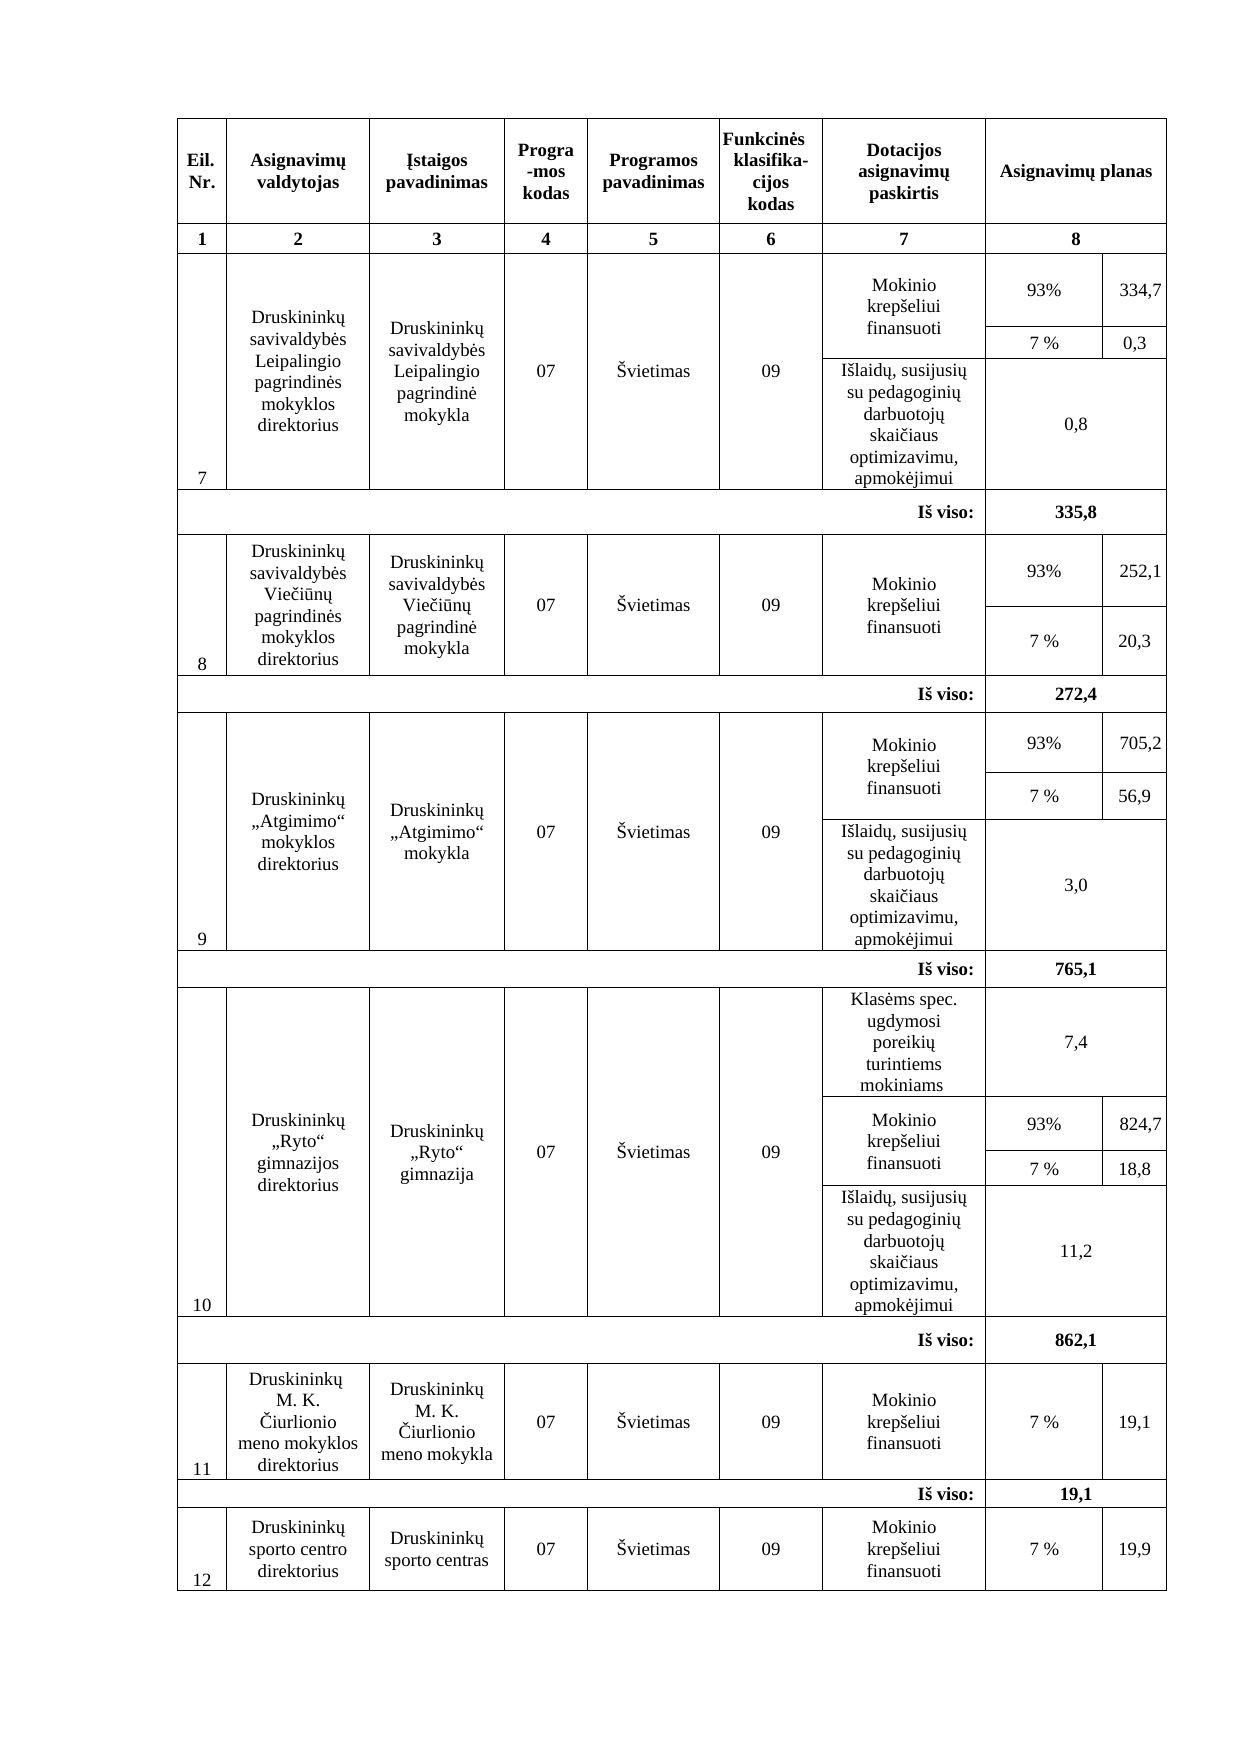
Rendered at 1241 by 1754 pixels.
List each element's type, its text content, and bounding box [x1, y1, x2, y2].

table_cell Iš viso: [178, 490, 985, 534]
table_cell Švietimas [588, 254, 719, 489]
table_header Įstaigos pavadinimas [370, 119, 504, 223]
table_cell 7 % [986, 773, 1102, 819]
table_cell Išlaidų, susijusių su pedagoginių darbuotojų skaičiaus optimizavimu, apmokėjimui [823, 820, 985, 949]
table_header Dotacijos asignavimų paskirtis [823, 119, 985, 223]
table_cell Klasėms spec. ugdymosi poreikių turintiems mokiniams [823, 988, 985, 1096]
table_cell 09 [720, 713, 822, 949]
table_cell 862,1 [986, 1317, 1166, 1363]
table_cell 09 [720, 1364, 822, 1479]
table_cell Druskininkų savivaldybės Viečiūnų pagrindinės mokyklos direktorius [227, 535, 369, 675]
table_cell 12 [178, 1508, 226, 1590]
table_cell Iš viso: [178, 1317, 985, 1363]
table_cell 8 [986, 224, 1166, 252]
table_cell 11,2 [986, 1186, 1166, 1316]
table_cell 93% [986, 713, 1102, 772]
table_cell 93% [986, 1097, 1102, 1150]
table_cell 5 [588, 224, 719, 252]
table_cell Išlaidų, susijusių su pedagoginių darbuotojų skaičiaus optimizavimu, apmokėjimui [823, 359, 985, 489]
table_cell 20,3 [1103, 607, 1166, 675]
table_header Funkcinės klasifika-cijos kodas [720, 119, 822, 223]
table_cell 7 % [986, 1151, 1102, 1185]
table_header Programos pavadinimas [588, 119, 719, 223]
table_cell 07 [505, 1508, 587, 1590]
table_cell 09 [720, 254, 822, 489]
table_cell 9 [178, 713, 226, 949]
table_cell Druskininkų sporto centras [370, 1508, 504, 1590]
table_cell 09 [720, 988, 822, 1316]
table_cell 6 [720, 224, 822, 252]
table_cell 0,3 [1103, 327, 1166, 358]
table_cell Mokinio krepšeliui finansuoti [823, 1508, 985, 1590]
table_cell Druskininkų „Ryto“ gimnazijos direktorius [227, 988, 369, 1316]
table_cell 93% [986, 254, 1102, 326]
table_cell Švietimas [588, 1508, 719, 1590]
table_cell 93% [986, 535, 1102, 606]
table_cell 07 [505, 535, 587, 675]
table_cell Druskininkų „Ryto“ gimnazija [370, 988, 504, 1316]
table_cell 4 [505, 224, 587, 252]
table_cell Mokinio krepšeliui finansuoti [823, 254, 985, 358]
table_cell Druskininkų M. K. Čiurlionio meno mokyklos direktorius [227, 1364, 369, 1479]
table_cell Išlaidų, susijusių su pedagoginių darbuotojų skaičiaus optimizavimu, apmokėjimui [823, 1186, 985, 1316]
table_header Asignavimų valdytojas [227, 119, 369, 223]
table_cell Mokinio krepšeliui finansuoti [823, 535, 985, 675]
table_cell 07 [505, 713, 587, 949]
table_cell Švietimas [588, 535, 719, 675]
table_cell 7 [823, 224, 985, 252]
table_cell 7 % [986, 1364, 1102, 1479]
table_cell 3 [370, 224, 504, 252]
table_cell Iš viso: [178, 676, 985, 712]
table_cell 7 % [986, 1508, 1102, 1590]
table_header Asignavimų planas [986, 119, 1166, 223]
table_cell 56,9 [1103, 773, 1166, 819]
table_cell 11 [178, 1364, 226, 1479]
table_cell 272,4 [986, 676, 1166, 712]
table_cell 2 [227, 224, 369, 252]
table_cell 7,4 [986, 988, 1166, 1096]
table_cell Iš viso: [178, 951, 985, 987]
table_cell 7 [178, 254, 226, 489]
table_cell 10 [178, 988, 226, 1316]
table_cell 1 [178, 224, 226, 252]
table_cell Druskininkų savivaldybės Leipalingio pagrindinės mokyklos direktorius [227, 254, 369, 489]
table_cell 07 [505, 988, 587, 1316]
table_cell Druskininkų savivaldybės Leipalingio pagrindinė mokykla [370, 254, 504, 489]
table_cell 19,9 [1103, 1508, 1166, 1590]
table_cell 09 [720, 1508, 822, 1590]
table_header Eil. Nr. [178, 119, 226, 223]
table_cell Švietimas [588, 713, 719, 949]
table_cell Druskininkų sporto centro direktorius [227, 1508, 369, 1590]
table_cell Druskininkų „Atgimimo“ mokykla [370, 713, 504, 949]
table_cell Mokinio krepšeliui finansuoti [823, 1364, 985, 1479]
table_cell 7 % [986, 327, 1102, 358]
table_cell 252,1 [1103, 535, 1166, 606]
table_header Progra-mos kodas [505, 119, 587, 223]
table_cell 335,8 [986, 490, 1166, 534]
table_cell 765,1 [986, 951, 1166, 987]
table_cell 07 [505, 1364, 587, 1479]
table_cell Druskininkų savivaldybės Viečiūnų pagrindinė mokykla [370, 535, 504, 675]
table_cell 09 [720, 535, 822, 675]
table_cell Druskininkų „Atgimimo“ mokyklos direktorius [227, 713, 369, 949]
table_cell 07 [505, 254, 587, 489]
table_cell 334,7 [1103, 254, 1166, 326]
table_cell 824,7 [1103, 1097, 1166, 1150]
table_cell 7 % [986, 607, 1102, 675]
table_cell Mokinio krepšeliui finansuoti [823, 1097, 985, 1185]
table_cell Mokinio krepšeliui finansuoti [823, 713, 985, 819]
table_cell 705,2 [1103, 713, 1166, 772]
table_cell 8 [178, 535, 226, 675]
table_cell Švietimas [588, 1364, 719, 1479]
table_cell Iš viso: [178, 1480, 985, 1507]
table_cell 0,8 [986, 359, 1166, 489]
table_cell Druskininkų M. K. Čiurlionio meno mokykla [370, 1364, 504, 1479]
table_cell 18,8 [1103, 1151, 1166, 1185]
table_cell 3,0 [986, 820, 1166, 949]
table_cell 19,1 [986, 1480, 1166, 1507]
table_cell Švietimas [588, 988, 719, 1316]
table_cell 19,1 [1103, 1364, 1166, 1479]
